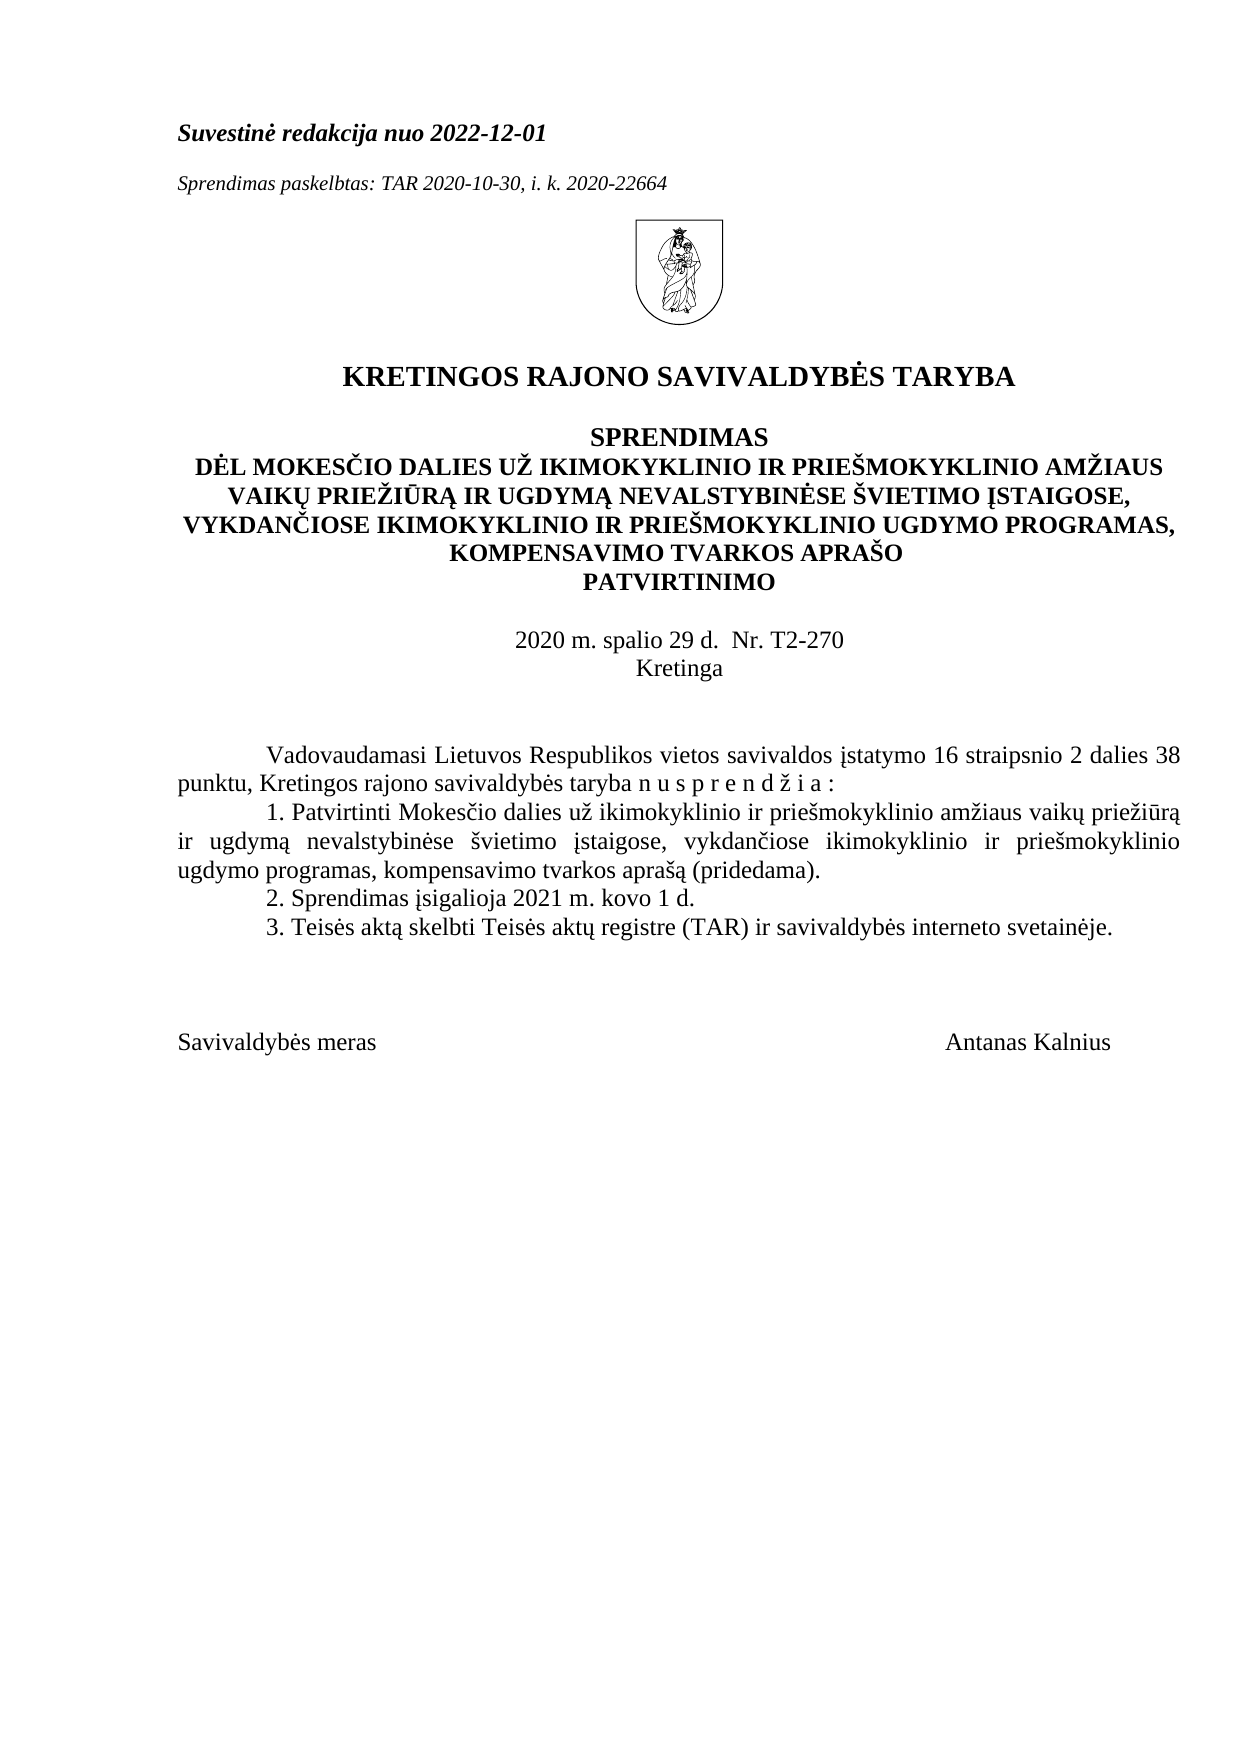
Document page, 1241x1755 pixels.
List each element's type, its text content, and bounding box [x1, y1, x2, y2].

text Suvestinė redakcija nuo 2022-12-01 [177, 118, 1181, 147]
text Sprendimas paskelbtas: TAR 2020-10-30, i. k. 2020-22664 [177, 171, 1181, 195]
text Savivaldybės meras Antanas Kalnius [177, 1027, 1181, 1056]
text Vadovaudamasi Lietuvos Respublikos vietos savivaldos įstatymo 16 straipsnio 2 dalies 38 punktu, Kretingos rajono savivaldybės taryba nusprendžia: [177, 740, 1181, 797]
text PATVIRTINIMO [177, 567, 1181, 596]
text DĖL MOKESČIO DALIES UŽ IKIMOKYKLINIO IR PRIEŠMOKYKLINIO AMŽIAUS VAIKŲ PRIEŽIŪRĄ IR UGDYMĄ NEVALSTYBINĖSE ŠVIETIMO ĮSTAIGOSE, VYKDANČIOSE IKIMOKYKLINIO IR PRIEŠMOKYKLINIO UGDYMO PROGRAMAS, KOMPENSAVIMO TVARKOS APRAŠO [177, 452, 1181, 567]
text SPRENDIMAS [177, 421, 1181, 452]
text 2. Sprendimas įsigalioja 2021 m. kovo 1 d. [177, 883, 1181, 912]
text Kretinga [177, 653, 1181, 682]
text KRETINGOS RAJONO SAVIVALDYBĖS TARYBA [177, 359, 1181, 392]
text 3. Teisės aktą skelbti Teisės aktų registre (TAR) ir savivaldybės interneto svetainėje. [177, 912, 1181, 941]
text 1. Patvirtinti Mokesčio dalies už ikimokyklinio ir priešmokyklinio amžiaus vaikų priežiūrą ir ugdymą nevalstybinėse švietimo įstaigose, vykdančiose ikimokyklinio ir priešmokyklinio ugdymo programas, kompensavimo tvarkos aprašą (pridedama). [177, 797, 1181, 883]
text 2020 m. spalio 29 d. Nr. T2-270 [177, 625, 1181, 653]
